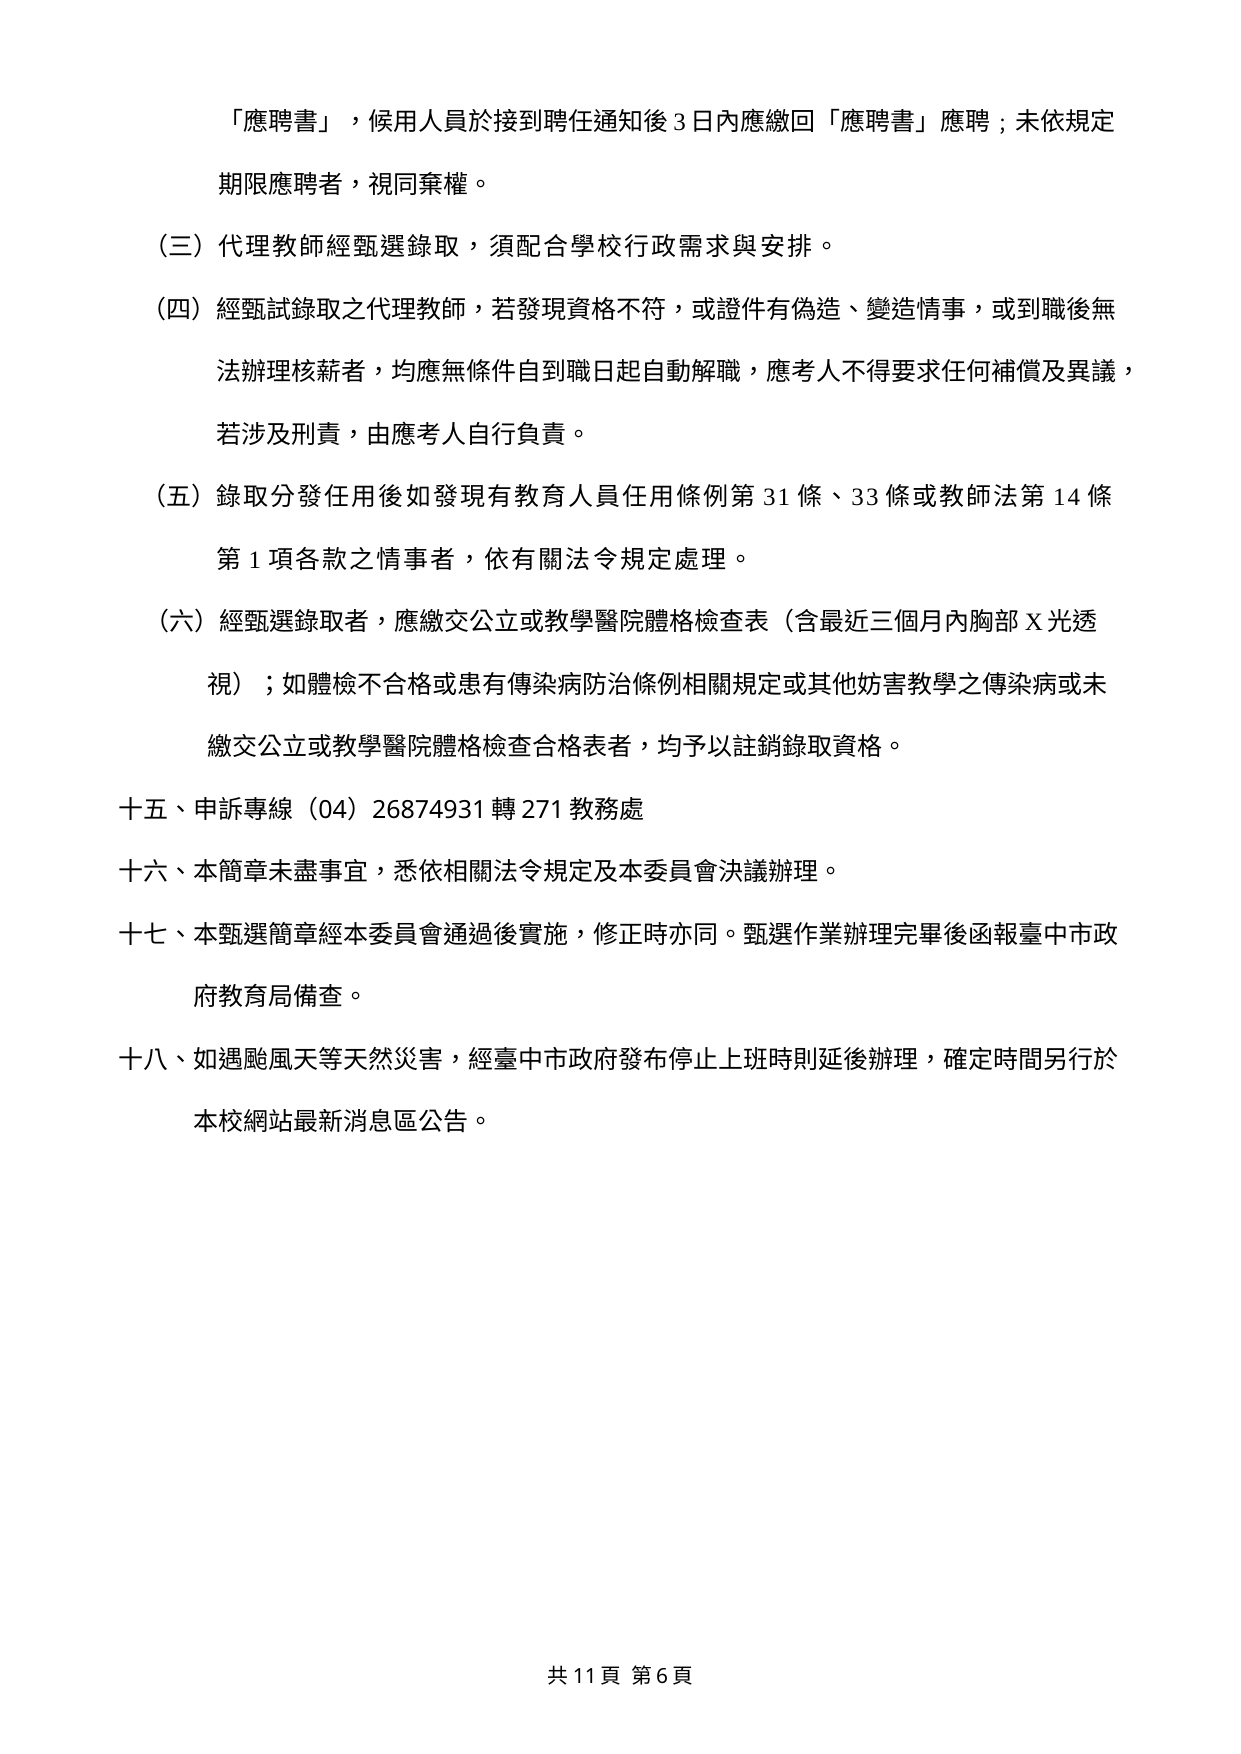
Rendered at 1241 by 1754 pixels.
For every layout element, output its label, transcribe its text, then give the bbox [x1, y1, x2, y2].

text （五）錄取分發任用後如發現有教育人員任用條例第31條、33條或教師法第14條第1項各款之情事者，依有關法令規定處理。 [141, 453, 1122, 578]
text 十八、如遇颱風天等天然災害，經臺中市政府發布停止上班時則延後辦理，確定時間另行於本校網站最新消息區公告。 [118, 1016, 1122, 1141]
text （四）經甄試錄取之代理教師，若發現資格不符，或證件有偽造、變造情事，或到職後無法辦理核薪者，均應無條件自到職日起自動解職，應考人不得要求任何補償及異議，若涉及刑責，由應考人自行負責。 [141, 266, 1122, 453]
text 十六、本簡章未盡事宜，悉依相關法令規定及本委員會決議辦理。 [118, 828, 1122, 891]
text 十七、本甄選簡章經本委員會通過後實施，修正時亦同。甄選作業辦理完畢後函報臺中市政府教育局備查。 [118, 891, 1122, 1016]
text 「應聘書」，候用人員於接到聘任通知後3日內應繳回「應聘書」應聘﹔未依規定期限應聘者，視同棄權。 [143, 78, 1122, 203]
text （六）經甄選錄取者，應繳交公立或教學醫院體格檢查表（含最近三個月內胸部X光透視）；如體檢不合格或患有傳染病防治條例相關規定或其他妨害教學之傳染病或未繳交公立或教學醫院體格檢查合格表者，均予以註銷錄取資格。 [144, 578, 1122, 766]
text （三）代理教師經甄選錄取，須配合學校行政需求與安排。 [118, 203, 1122, 266]
text 十五、申訴專線（04）26874931轉271教務處 [118, 766, 1122, 828]
